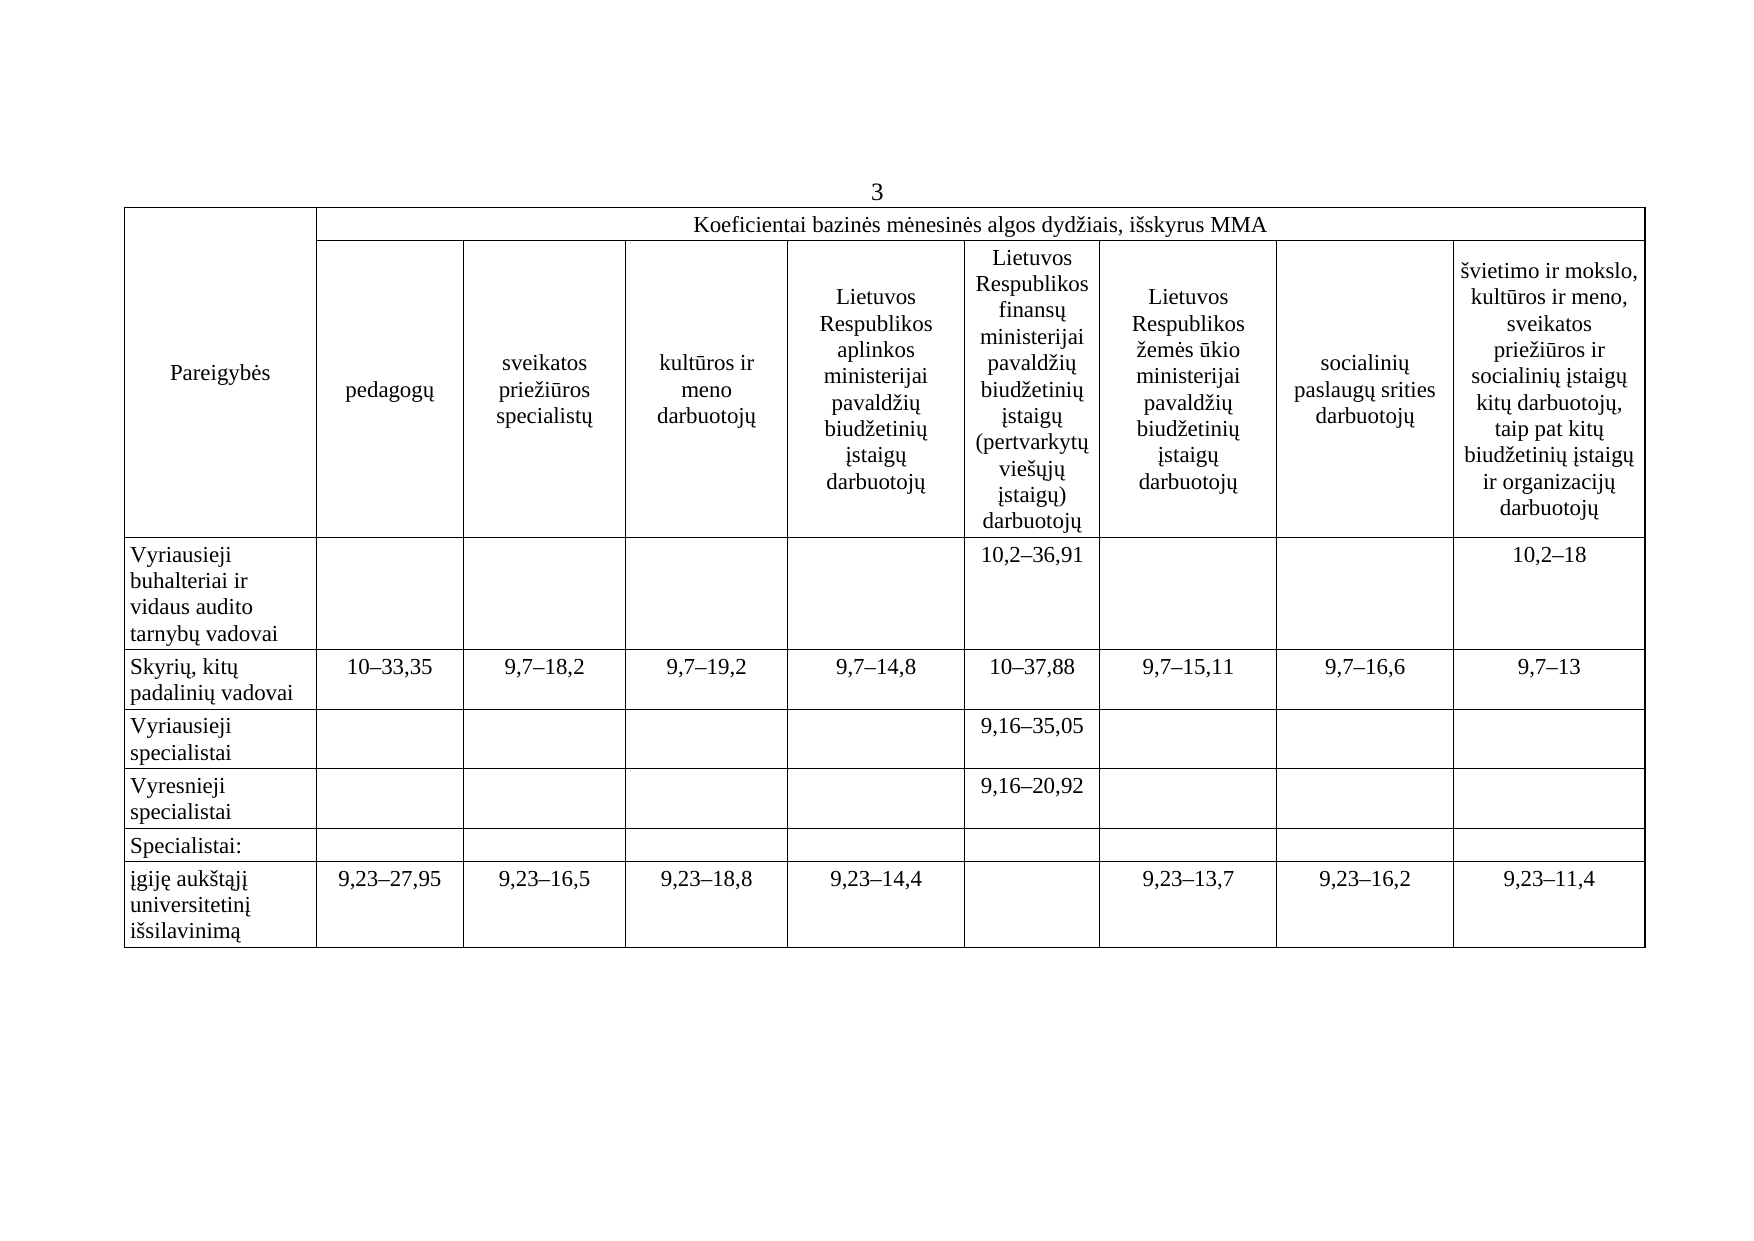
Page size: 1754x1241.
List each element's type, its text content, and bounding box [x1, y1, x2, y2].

table_cell švietimo ir mokslo, kultūros ir meno, sveikatos priežiūros ir socialinių įstaigų kitų darbuotojų, taip pat kitų biudžetinių įstaigų ir organizacijų darbuotojų [1454, 241, 1644, 537]
table_cell Vyriausieji specialistai [125, 710, 316, 768]
table_cell 9,7–18,2 [464, 650, 625, 708]
table_cell 9,16–35,05 [965, 710, 1099, 768]
table_cell įgiję aukštąjį universitetinį išsilavinimą [125, 862, 316, 947]
table_cell [965, 862, 1099, 947]
table_cell 9,16–20,92 [965, 769, 1099, 828]
table_cell [626, 710, 787, 768]
table_cell kultūros ir meno darbuotojų [626, 241, 787, 537]
table_cell [464, 769, 625, 828]
table_cell 9,23–18,8 [626, 862, 787, 947]
table_cell [1277, 769, 1453, 828]
table_header Koeficientai bazinės mėnesinės algos dydžiais, išskyrus MMA [317, 208, 1644, 240]
table_cell 9,7–19,2 [626, 650, 787, 708]
table_cell [965, 829, 1099, 861]
table_cell 9,7–13 [1454, 650, 1644, 708]
table_cell [464, 538, 625, 649]
table_cell [1454, 710, 1644, 768]
table_cell [788, 829, 964, 861]
table_cell [1454, 769, 1644, 828]
table_cell 9,7–16,6 [1277, 650, 1453, 708]
table_cell 9,23–27,95 [317, 862, 463, 947]
table_cell [317, 829, 463, 861]
table_cell [1277, 710, 1453, 768]
table_cell [1100, 710, 1276, 768]
table_cell 9,23–16,5 [464, 862, 625, 947]
table_header Pareigybės [125, 208, 316, 537]
table_cell 10–33,35 [317, 650, 463, 708]
table_cell [788, 769, 964, 828]
table_cell pedagogų [317, 241, 463, 537]
table_cell Specialistai: [125, 829, 316, 861]
table_cell [626, 538, 787, 649]
table_cell [788, 710, 964, 768]
table_cell sveikatos priežiūros specialistų [464, 241, 625, 537]
table_cell [1100, 829, 1276, 861]
table_cell 10,2–18 [1454, 538, 1644, 649]
table_cell [626, 769, 787, 828]
table_cell [1100, 538, 1276, 649]
table_cell 9,7–14,8 [788, 650, 964, 708]
table_cell Lietuvos Respublikos finansų ministerijai pavaldžių biudžetinių įstaigų (pertvarkytų viešųjų įstaigų) darbuotojų [965, 241, 1099, 537]
table_cell 10,2–36,91 [965, 538, 1099, 649]
table_cell [464, 710, 625, 768]
table_cell [317, 769, 463, 828]
table_cell 9,23–16,2 [1277, 862, 1453, 947]
table_cell Vyriausieji buhalteriai ir vidaus audito tarnybų vadovai [125, 538, 316, 649]
table_cell Vyresnieji specialistai [125, 769, 316, 828]
table_cell [788, 538, 964, 649]
table_cell 9,23–13,7 [1100, 862, 1276, 947]
table_cell [317, 538, 463, 649]
table_cell 9,7–15,11 [1100, 650, 1276, 708]
table_cell [1454, 829, 1644, 861]
table_cell [317, 710, 463, 768]
table_cell 9,23–14,4 [788, 862, 964, 947]
table_cell Lietuvos Respublikos žemės ūkio ministerijai pavaldžių biudžetinių įstaigų darbuotojų [1100, 241, 1276, 537]
table_cell [1277, 538, 1453, 649]
table_cell 9,23–11,4 [1454, 862, 1644, 947]
table_cell [626, 829, 787, 861]
table_cell [464, 829, 625, 861]
table_cell Skyrių, kitų padalinių vadovai [125, 650, 316, 708]
table_cell 10–37,88 [965, 650, 1099, 708]
table_cell socialinių paslaugų srities darbuotojų [1277, 241, 1453, 537]
table_cell [1100, 769, 1276, 828]
table_cell [1277, 829, 1453, 861]
table_cell Lietuvos Respublikos aplinkos ministerijai pavaldžių biudžetinių įstaigų darbuotojų [788, 241, 964, 537]
